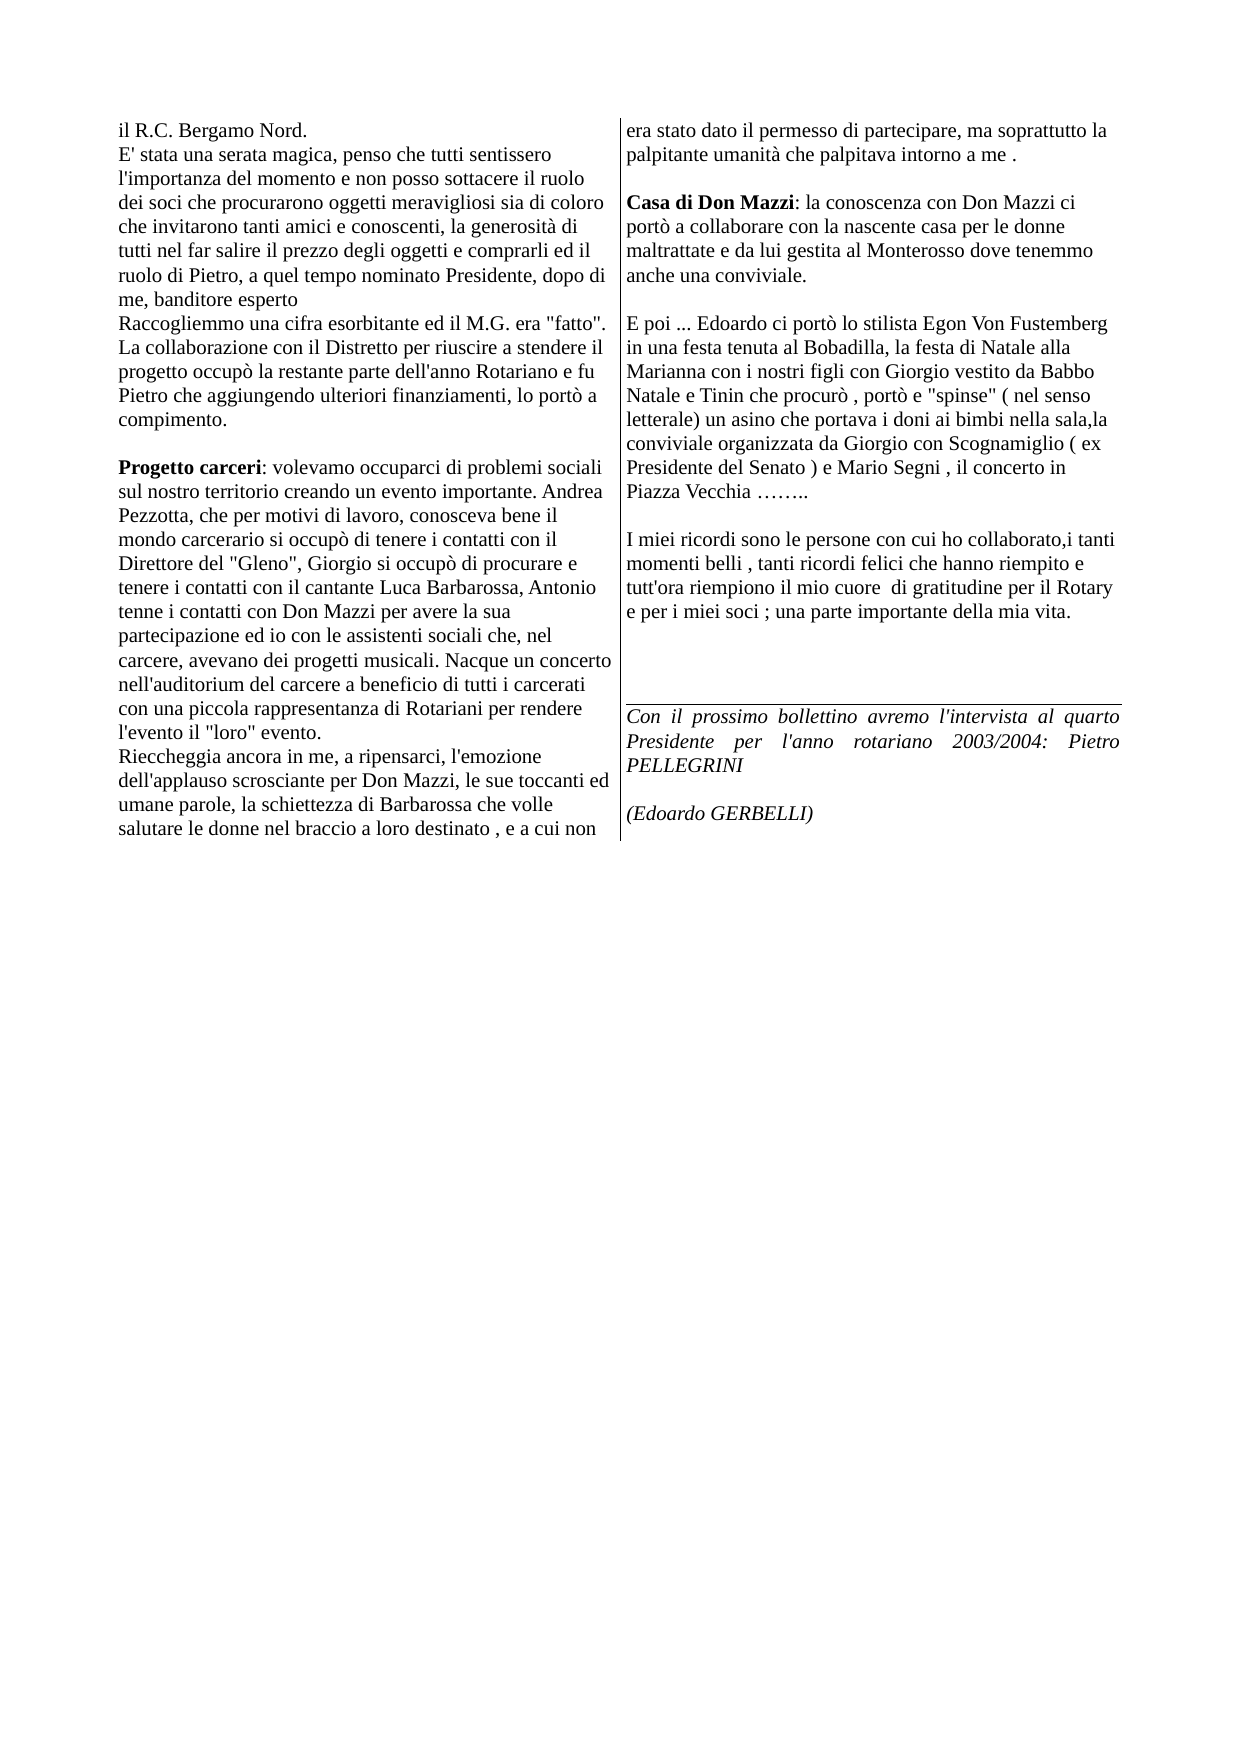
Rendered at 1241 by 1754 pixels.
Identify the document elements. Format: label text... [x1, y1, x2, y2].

text E' stata una serata magica, penso che tutti sentissero l'importanza del momento e non posso sottacere il ruolo dei soci che procurarono oggetti meravigliosi sia di coloro che invitarono tanti amici e conoscenti, la generosità di tutti nel far salire il prezzo degli oggetti e comprarli ed il ruolo di Pietro, a quel tempo nominato Presidente, dopo di me, banditore esperto [118, 142, 614, 311]
text Con il prossimo bollettino avremo l'intervista al quarto Presidente per l'anno rotariano 2003/2004: Pietro PELLEGRINI [626, 705, 1122, 777]
text era stato dato il permesso di partecipare, ma soprattutto la palpitante umanità che palpitava intorno a me . [626, 118, 1122, 166]
text Progetto carceri: volevamo occuparci di problemi sociali sul nostro territorio creando un evento importante. Andrea Pezzotta, che per motivi di lavoro, conosceva bene il mondo carcerario si occupò di tenere i contatti con il Direttore del "Gleno", Giorgio si occupò di procurare e tenere i contatti con il cantante Luca Barbarossa, Antonio tenne i contatti con Don Mazzi per avere la sua partecipazione ed io con le assistenti sociali che, nel carcere, avevano dei progetti musicali. Nacque un concerto nell'auditorium del carcere a beneficio di tutti i carcerati con una piccola rappresentanza di Rotariani per rendere l'evento il "loro" evento. [118, 455, 614, 744]
text I miei ricordi sono le persone con cui ho collaborato,i tanti momenti belli , tanti ricordi felici che hanno riempito e tutt'ora riempiono il mio cuore di gratitudine per il Rotary e per i miei soci ; una parte importante della mia vita. [626, 527, 1122, 623]
text (Edoardo GERBELLI) [626, 801, 1122, 825]
text Raccogliemmo una cifra esorbitante ed il M.G. era "fatto". La collaborazione con il Distretto per riuscire a stendere il progetto occupò la restante parte dell'anno Rotariano e fu Pietro che aggiungendo ulteriori finanziamenti, lo portò a compimento. [118, 311, 614, 431]
text Rieccheggia ancora in me, a ripensarci, l'emozione dell'applauso scrosciante per Don Mazzi, le sue toccanti ed umane parole, la schiettezza di Barbarossa che volle salutare le donne nel braccio a loro destinato , e a cui non [118, 744, 614, 840]
text il R.C. Bergamo Nord. [118, 118, 614, 142]
text Casa di Don Mazzi: la conoscenza con Don Mazzi ci portò a collaborare con la nascente casa per le donne maltrattate e da lui gestita al Monterosso dove tenemmo anche una conviviale. [626, 190, 1122, 287]
text E poi ... Edoardo ci portò lo stilista Egon Von Fustemberg in una festa tenuta al Bobadilla, la festa di Natale alla Marianna con i nostri figli con Giorgio vestito da Babbo Natale e Tinin che procurò , portò e "spinse" ( nel senso letterale) un asino che portava i doni ai bimbi nella sala,la conviviale organizzata da Giorgio con Scognamiglio ( ex Presidente del Senato ) e Mario Segni , il concerto in Piazza Vecchia …….. [626, 311, 1122, 503]
